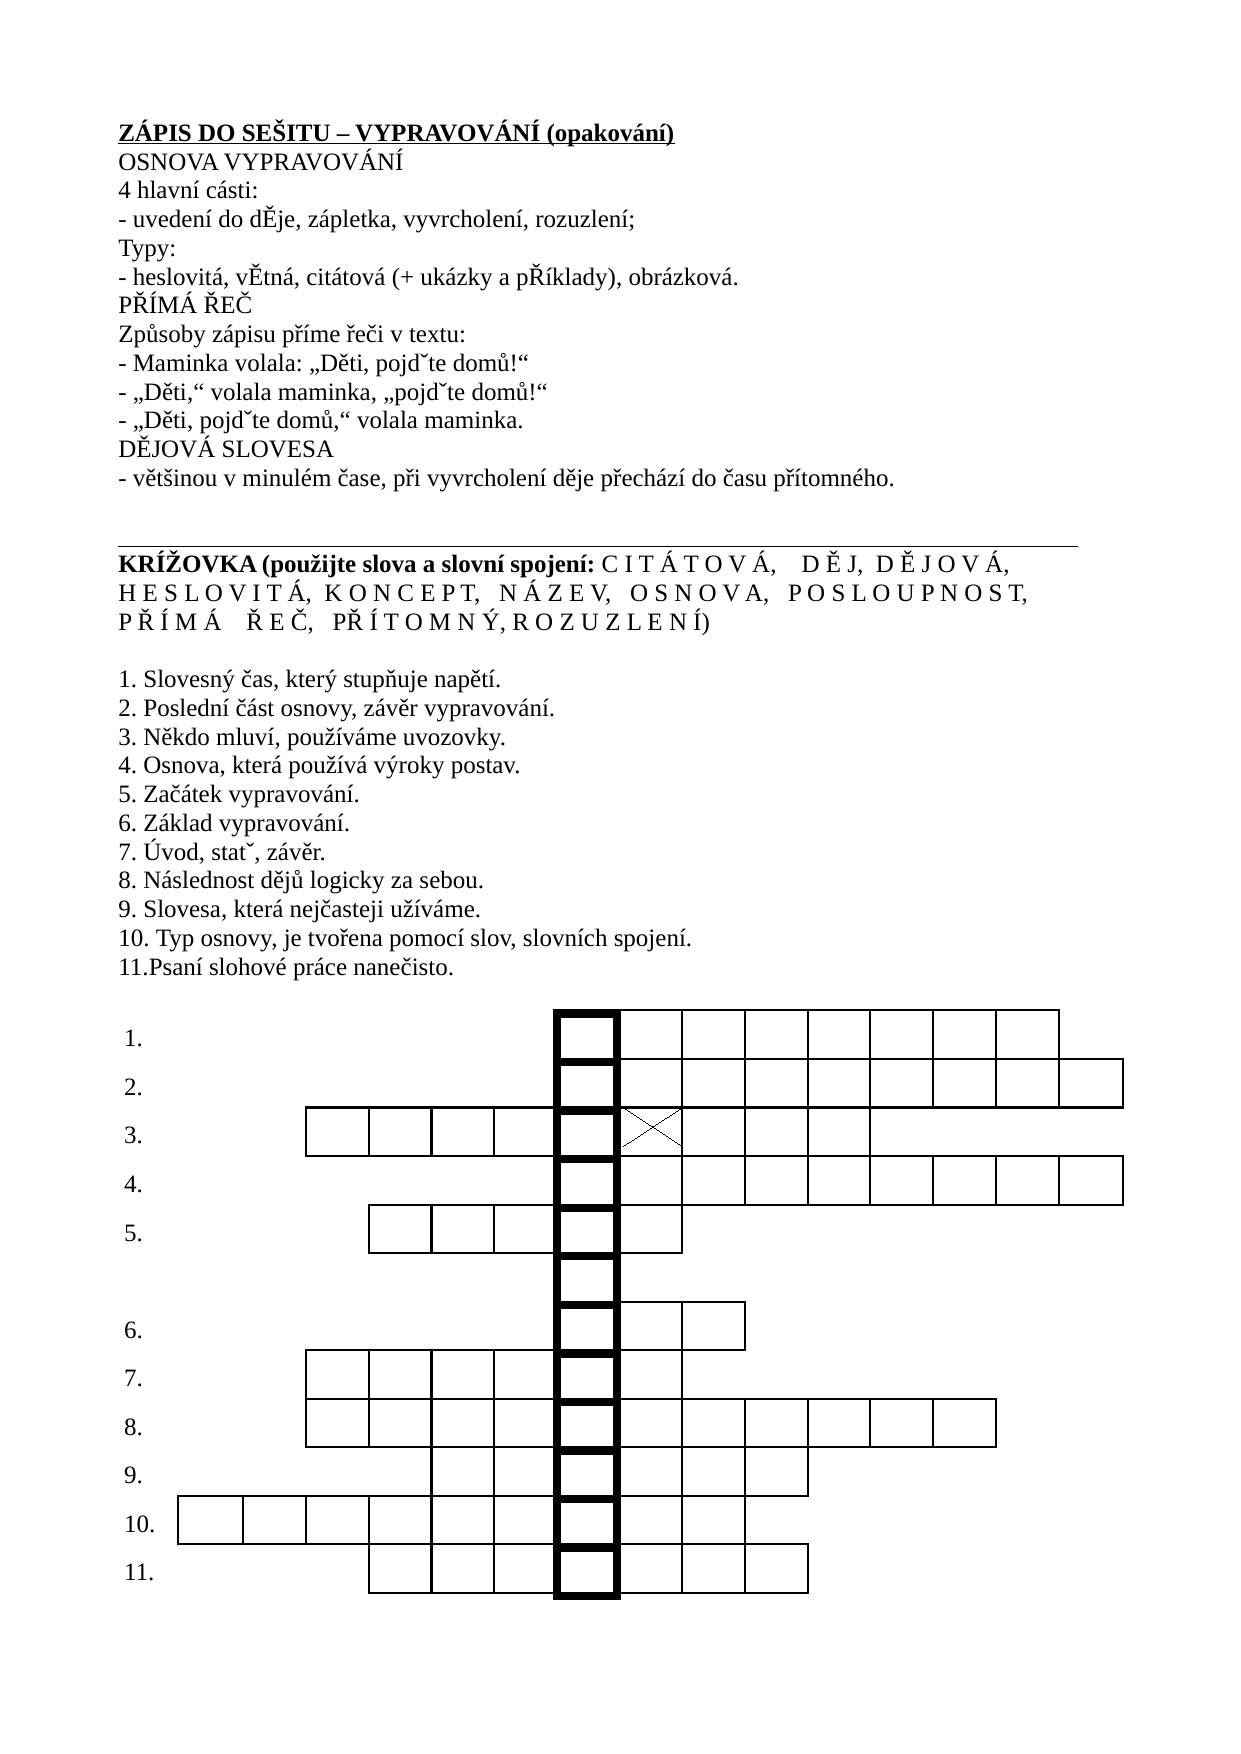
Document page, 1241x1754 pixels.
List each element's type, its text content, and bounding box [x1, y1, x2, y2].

table_cell [306, 1058, 369, 1106]
table_cell [621, 1351, 681, 1398]
table_cell 9. [118, 1446, 178, 1495]
table_cell [307, 1497, 368, 1543]
table_cell [1059, 1446, 1123, 1495]
table_cell [178, 1204, 243, 1252]
table_header [561, 1018, 613, 1058]
table_cell [178, 1058, 243, 1106]
table_cell [746, 1301, 808, 1349]
text 4. Osnova, která používá výroky postav. [118, 751, 1122, 779]
text DĚJOVÁ SLOVESA [118, 434, 1122, 463]
table_cell [870, 1301, 933, 1349]
table_cell [495, 1448, 553, 1495]
table_cell [683, 1545, 744, 1592]
text - uvedení do dĚje, zápletka, vyvrcholení, rozuzlení; [118, 204, 1122, 233]
table_cell [243, 1349, 305, 1398]
table_cell [561, 1115, 613, 1155]
table_header [178, 1009, 243, 1058]
table_cell 6. [118, 1301, 178, 1349]
table_cell [746, 1400, 807, 1446]
table_cell [1059, 1301, 1123, 1349]
table_cell [683, 1109, 744, 1155]
table_cell [178, 1301, 243, 1349]
table_cell [495, 1497, 553, 1543]
table_cell [369, 1301, 431, 1349]
text - Maminka volala: „Děti, pojdˇte domů!“ [118, 348, 1122, 377]
table_cell [683, 1497, 744, 1543]
table_header [809, 1011, 869, 1058]
table_cell [621, 1157, 681, 1203]
table_cell [561, 1455, 613, 1495]
table_cell [178, 1252, 243, 1301]
table_cell [933, 1495, 996, 1543]
table_cell 11. [118, 1543, 178, 1592]
table_cell [809, 1060, 869, 1106]
text H E S L O V I T Á, K O N C E P T, N Á Z E V, O S N O V A, P O S L O U P N O S T, [118, 578, 1122, 607]
table_cell [809, 1157, 869, 1203]
table_cell 5. [118, 1204, 178, 1252]
table_cell [178, 1398, 243, 1446]
table_cell [243, 1252, 306, 1301]
table_cell [808, 1301, 870, 1349]
table_cell [495, 1206, 553, 1252]
table_cell [933, 1206, 996, 1252]
table_cell [808, 1349, 870, 1398]
table_cell [621, 1303, 681, 1349]
table_cell [996, 1543, 1059, 1592]
table_cell [243, 1058, 306, 1106]
table_cell [809, 1543, 870, 1592]
table_cell [244, 1497, 305, 1543]
table_cell [683, 1157, 744, 1203]
table_cell [431, 1058, 494, 1106]
table_cell [745, 1206, 808, 1252]
table_cell [621, 1254, 682, 1301]
text 2. Poslední část osnovy, závěr vypravování. [118, 693, 1122, 722]
text 10. Typ osnovy, je tvořena pomocí slov, slovních spojení. [118, 923, 1122, 952]
table_cell [745, 1252, 808, 1301]
table_cell [561, 1309, 613, 1349]
text 11.Psaní slohové práce nanečisto. [118, 952, 1122, 981]
table_cell [1059, 1543, 1123, 1592]
table_cell [370, 1400, 430, 1446]
table_cell [683, 1303, 744, 1349]
table_cell [809, 1109, 869, 1155]
table_cell [433, 1351, 493, 1398]
table_header [746, 1011, 807, 1058]
text 6. Základ vypravování. [118, 808, 1122, 837]
text - „Děti,“ volala maminka, „pojdˇte domů!“ [118, 377, 1122, 406]
text - heslovitá, vĚtná, citátová (+ ukázky a pŘíklady), obrázková. [118, 262, 1122, 291]
text KRÍŽOVKA (použijte slova a slovní spojení: C I T Á T O V Á, D Ě J, D Ě J O V Á, [118, 549, 1122, 578]
table_cell [933, 1349, 996, 1398]
table_cell [370, 1206, 430, 1252]
table_cell [561, 1260, 613, 1301]
table_cell [746, 1109, 807, 1155]
table_cell [118, 1252, 178, 1301]
text - „Děti, pojdˇte domů,“ volala maminka. [118, 406, 1122, 434]
text Způsoby zápisu příme řeči v textu: [118, 319, 1122, 348]
table_cell [431, 1301, 494, 1349]
table_cell [561, 1358, 613, 1398]
table_cell 8. [118, 1398, 178, 1446]
table_cell [494, 1058, 553, 1106]
table_cell [746, 1448, 807, 1495]
table_cell [871, 1109, 933, 1155]
table_cell [369, 1157, 431, 1203]
table_header 1. [118, 1009, 178, 1058]
table_cell [933, 1252, 996, 1301]
table_cell [1060, 1060, 1122, 1106]
table_cell [495, 1400, 553, 1446]
table_header [871, 1011, 932, 1058]
table_cell [870, 1252, 933, 1301]
table_cell [561, 1212, 613, 1252]
text 7. Úvod, statˇ, závěr. [118, 837, 1122, 866]
table_cell [431, 1254, 494, 1301]
table_cell [495, 1109, 553, 1155]
table_cell [307, 1109, 368, 1155]
table_cell [809, 1400, 869, 1446]
table_cell [495, 1351, 553, 1398]
table_header [934, 1011, 995, 1058]
table_cell [561, 1406, 613, 1446]
table_cell [494, 1157, 553, 1203]
text ZÁPIS DO SEŠITU – VYPRAVOVÁNÍ (opakování) [118, 118, 1122, 147]
table_cell [243, 1301, 306, 1349]
table_cell [369, 1448, 430, 1495]
table_cell [933, 1301, 996, 1349]
table_cell [746, 1060, 807, 1106]
table_cell [370, 1497, 430, 1543]
table_cell [243, 1204, 306, 1252]
table_cell [370, 1545, 430, 1592]
table_cell [370, 1351, 430, 1398]
table_cell [178, 1349, 243, 1398]
table_cell [433, 1400, 493, 1446]
table_cell [996, 1252, 1059, 1301]
table_cell [1059, 1206, 1123, 1252]
table_cell [683, 1060, 744, 1106]
table_header [1060, 1009, 1123, 1058]
table_cell [621, 1206, 681, 1252]
table_cell [561, 1552, 613, 1592]
table_cell [243, 1398, 305, 1446]
table_cell [621, 1060, 681, 1106]
table_cell [370, 1109, 430, 1155]
text 8. Následnost dějů logicky za sebou. [118, 866, 1122, 894]
table_cell [306, 1204, 368, 1252]
table_cell [809, 1448, 870, 1495]
table_cell [495, 1545, 553, 1592]
table_cell [934, 1060, 995, 1106]
text 3. Někdo mluví, používáme uvozovky. [118, 722, 1122, 751]
table_cell [621, 1497, 681, 1543]
table_cell [996, 1349, 1059, 1398]
text 4 hlavní cásti: [118, 176, 1122, 204]
table_header [683, 1011, 744, 1058]
table_cell 3. [118, 1106, 178, 1155]
table_cell [746, 1545, 807, 1592]
text PŘÍMÁ ŘEČ [118, 291, 1122, 319]
table_cell [808, 1252, 870, 1301]
table_header [997, 1011, 1058, 1058]
table_cell [1060, 1157, 1122, 1203]
table_cell [621, 1109, 681, 1155]
table_cell [870, 1543, 933, 1592]
table_cell [934, 1400, 995, 1446]
table_cell 4. [118, 1155, 178, 1203]
table_cell [307, 1400, 368, 1446]
table_cell [433, 1109, 493, 1155]
table_cell [996, 1206, 1059, 1252]
table_cell [996, 1446, 1059, 1495]
table_cell [243, 1106, 305, 1155]
table_cell [243, 1446, 306, 1495]
table_cell [683, 1400, 744, 1446]
table_header [306, 1009, 369, 1058]
table_cell [178, 1545, 243, 1592]
table_cell [306, 1448, 369, 1495]
table_cell [178, 1446, 243, 1495]
table_cell [682, 1252, 745, 1301]
table_cell [433, 1497, 493, 1543]
text 9. Slovesa, která nejčasteji užíváme. [118, 894, 1122, 923]
table_cell [996, 1495, 1059, 1543]
table_cell [934, 1157, 995, 1203]
table_cell [746, 1157, 807, 1203]
table_cell [808, 1206, 870, 1252]
table_cell [871, 1400, 932, 1446]
table_header [621, 1011, 681, 1058]
table_cell [933, 1543, 996, 1592]
table_cell [433, 1545, 493, 1592]
table_cell [306, 1545, 368, 1592]
table_cell [1059, 1398, 1123, 1446]
table_cell [561, 1066, 613, 1106]
table_cell [178, 1155, 243, 1203]
text 5. Začátek vypravování. [118, 779, 1122, 808]
table_cell [808, 1495, 870, 1543]
table_cell [307, 1351, 368, 1398]
table_cell [561, 1503, 613, 1543]
table_cell [997, 1157, 1058, 1203]
table_cell [1059, 1109, 1123, 1155]
table_cell [870, 1206, 933, 1252]
table_header [243, 1009, 306, 1058]
table_cell [933, 1109, 996, 1155]
table_cell [369, 1254, 431, 1301]
text 1. Slovesný čas, který stupňuje napětí. [118, 664, 1122, 693]
table_header [494, 1009, 553, 1058]
table_cell [683, 1206, 745, 1252]
table_cell [621, 1545, 681, 1592]
table_cell [746, 1497, 808, 1543]
table_header [431, 1009, 494, 1058]
table_cell [871, 1060, 932, 1106]
table_cell [561, 1163, 613, 1203]
table_cell [178, 1106, 243, 1155]
table_cell 2. [118, 1058, 178, 1106]
table_cell [683, 1351, 745, 1398]
table_cell [870, 1495, 933, 1543]
table_cell [683, 1448, 744, 1495]
table_cell [745, 1349, 808, 1398]
table_cell [870, 1349, 933, 1398]
table_cell [243, 1155, 306, 1203]
table_cell [369, 1058, 431, 1106]
table_cell [306, 1252, 369, 1301]
table_cell [433, 1448, 493, 1495]
table_cell [243, 1545, 306, 1592]
text OSNOVA VYPRAVOVÁNÍ [118, 147, 1122, 176]
table_cell [1059, 1252, 1123, 1301]
table_cell [494, 1301, 553, 1349]
table_cell [1059, 1349, 1123, 1398]
table_cell [433, 1206, 493, 1252]
table_cell [306, 1157, 369, 1203]
table_cell [621, 1448, 681, 1495]
table_cell [179, 1497, 242, 1543]
table_cell [431, 1157, 494, 1203]
table_cell [621, 1400, 681, 1446]
table_cell [870, 1448, 933, 1495]
table_cell [494, 1254, 553, 1301]
table_cell [996, 1301, 1059, 1349]
table_cell [997, 1060, 1058, 1106]
table_cell [933, 1448, 996, 1495]
table_cell [996, 1109, 1059, 1155]
table_header [369, 1009, 431, 1058]
table_cell [306, 1301, 369, 1349]
table_cell [997, 1398, 1059, 1446]
table_cell 10. [118, 1495, 177, 1543]
text P Ř Í M Á Ř E Č, PŘ Í T O M N Ý, R O Z U Z L E N Í) [118, 607, 1122, 636]
text - většinou v minulém čase, při vyvrcholení děje přechází do času přítomného. [118, 463, 1122, 492]
table_cell [871, 1157, 932, 1203]
table_cell [1059, 1495, 1123, 1543]
table_cell 7. [118, 1349, 178, 1398]
text Typy: [118, 233, 1122, 262]
